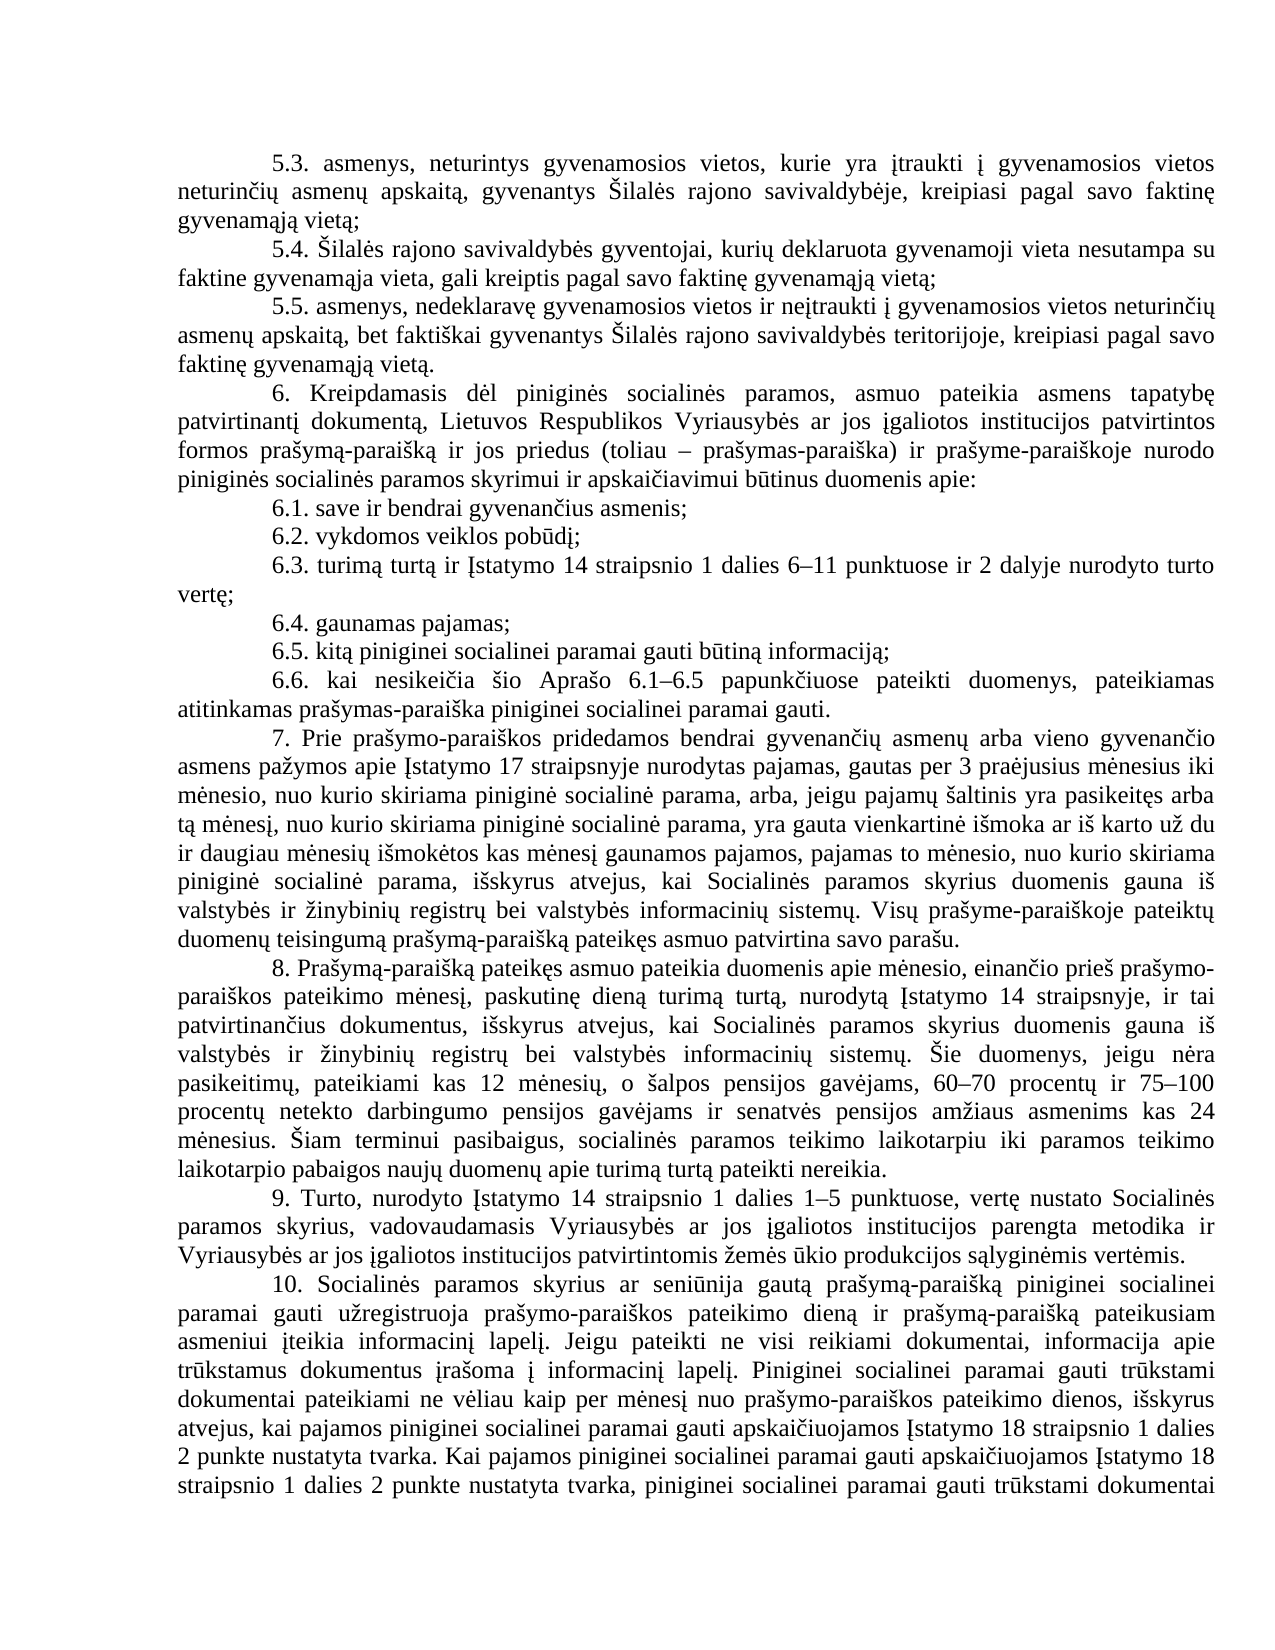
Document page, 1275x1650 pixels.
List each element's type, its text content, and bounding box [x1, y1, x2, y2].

text 6.3. turimą turtą ir Įstatymo 14 straipsnio 1 dalies 6–11 punktuose ir 2 dalyje nurodyto turto vertę; [177, 550, 1216, 608]
text 6.4. gaunamas pajamas; [177, 608, 1216, 636]
text 6.2. vykdomos veiklos pobūdį; [177, 521, 1216, 550]
text 6. Kreipdamasis dėl piniginės socialinės paramos, asmuo pateikia asmens tapatybę patvirtinantį dokumentą, Lietuvos Respublikos Vyriausybės ar jos įgaliotos institucijos patvirtintos formos prašymą-paraišką ir jos priedus (toliau – prašymas-paraiška) ir prašyme-paraiškoje nurodo piniginės socialinės paramos skyrimui ir apskaičiavimui būtinus duomenis apie: [177, 378, 1216, 493]
text 6.5. kitą piniginei socialinei paramai gauti būtiną informaciją; [177, 636, 1216, 665]
text 7. Prie prašymo-paraiškos pridedamos bendrai gyvenančių asmenų arba vieno gyvenančio asmens pažymos apie Įstatymo 17 straipsnyje nurodytas pajamas, gautas per 3 praėjusius mėnesius iki mėnesio, nuo kurio skiriama piniginė socialinė parama, arba, jeigu pajamų šaltinis yra pasikeitęs arba tą mėnesį, nuo kurio skiriama piniginė socialinė parama, yra gauta vienkartinė išmoka ar iš karto už du ir daugiau mėnesių išmokėtos kas mėnesį gaunamos pajamos, pajamas to mėnesio, nuo kurio skiriama piniginė socialinė parama, išskyrus atvejus, kai Socialinės paramos skyrius duomenis gauna iš valstybės ir žinybinių registrų bei valstybės informacinių sistemų. Visų prašyme-paraiškoje pateiktų duomenų teisingumą prašymą-paraišką pateikęs asmuo patvirtina savo parašu. [177, 723, 1216, 953]
text 9. Turto, nurodyto Įstatymo 14 straipsnio 1 dalies 1–5 punktuose, vertę nustato Socialinės paramos skyrius, vadovaudamasis Vyriausybės ar jos įgaliotos institucijos parengta metodika ir Vyriausybės ar jos įgaliotos institucijos patvirtintomis žemės ūkio produkcijos sąlyginėmis vertėmis. [177, 1183, 1216, 1269]
text 6.1. save ir bendrai gyvenančius asmenis; [177, 493, 1216, 521]
text 10. Socialinės paramos skyrius ar seniūnija gautą prašymą-paraišką piniginei socialinei paramai gauti užregistruoja prašymo-paraiškos pateikimo dieną ir prašymą-paraišką pateikusiam asmeniui įteikia informacinį lapelį. Jeigu pateikti ne visi reikiami dokumentai, informacija apie trūkstamus dokumentus įrašoma į informacinį lapelį. Piniginei socialinei paramai gauti trūkstami dokumentai pateikiami ne vėliau kaip per mėnesį nuo prašymo-paraiškos pateikimo dienos, išskyrus atvejus, kai pajamos piniginei socialinei paramai gauti apskaičiuojamos Įstatymo 18 straipsnio 1 dalies 2 punkte nustatyta tvarka. Kai pajamos piniginei socialinei paramai gauti apskaičiuojamos Įstatymo 18 straipsnio 1 dalies 2 punkte nustatyta tvarka, piniginei socialinei paramai gauti trūkstami dokumentai [177, 1269, 1216, 1499]
text 6.6. kai nesikeičia šio Aprašo 6.1–6.5 papunkčiuose pateikti duomenys, pateikiamas atitinkamas prašymas-paraiška piniginei socialinei paramai gauti. [177, 665, 1216, 723]
text 5.5. asmenys, nedeklaravę gyvenamosios vietos ir neįtraukti į gyvenamosios vietos neturinčių asmenų apskaitą, bet faktiškai gyvenantys Šilalės rajono savivaldybės teritorijoje, kreipiasi pagal savo faktinę gyvenamąją vietą. [177, 291, 1216, 378]
text 8. Prašymą-paraišką pateikęs asmuo pateikia duomenis apie mėnesio, einančio prieš prašymo-paraiškos pateikimo mėnesį, paskutinę dieną turimą turtą, nurodytą Įstatymo 14 straipsnyje, ir tai patvirtinančius dokumentus, išskyrus atvejus, kai Socialinės paramos skyrius duomenis gauna iš valstybės ir žinybinių registrų bei valstybės informacinių sistemų. Šie duomenys, jeigu nėra pasikeitimų, pateikiami kas 12 mėnesių, o šalpos pensijos gavėjams, 60–70 procentų ir 75–100 procentų netekto darbingumo pensijos gavėjams ir senatvės pensijos amžiaus asmenims kas 24 mėnesius. Šiam terminui pasibaigus, socialinės paramos teikimo laikotarpiu iki paramos teikimo laikotarpio pabaigos naujų duomenų apie turimą turtą pateikti nereikia. [177, 953, 1216, 1183]
text 5.3. asmenys, neturintys gyvenamosios vietos, kurie yra įtraukti į gyvenamosios vietos neturinčių asmenų apskaitą, gyvenantys Šilalės rajono savivaldybėje, kreipiasi pagal savo faktinę gyvenamąją vietą; [177, 148, 1216, 234]
text 5.4. Šilalės rajono savivaldybės gyventojai, kurių deklaruota gyvenamoji vieta nesutampa su faktine gyvenamąja vieta, gali kreiptis pagal savo faktinę gyvenamąją vietą; [177, 234, 1216, 291]
